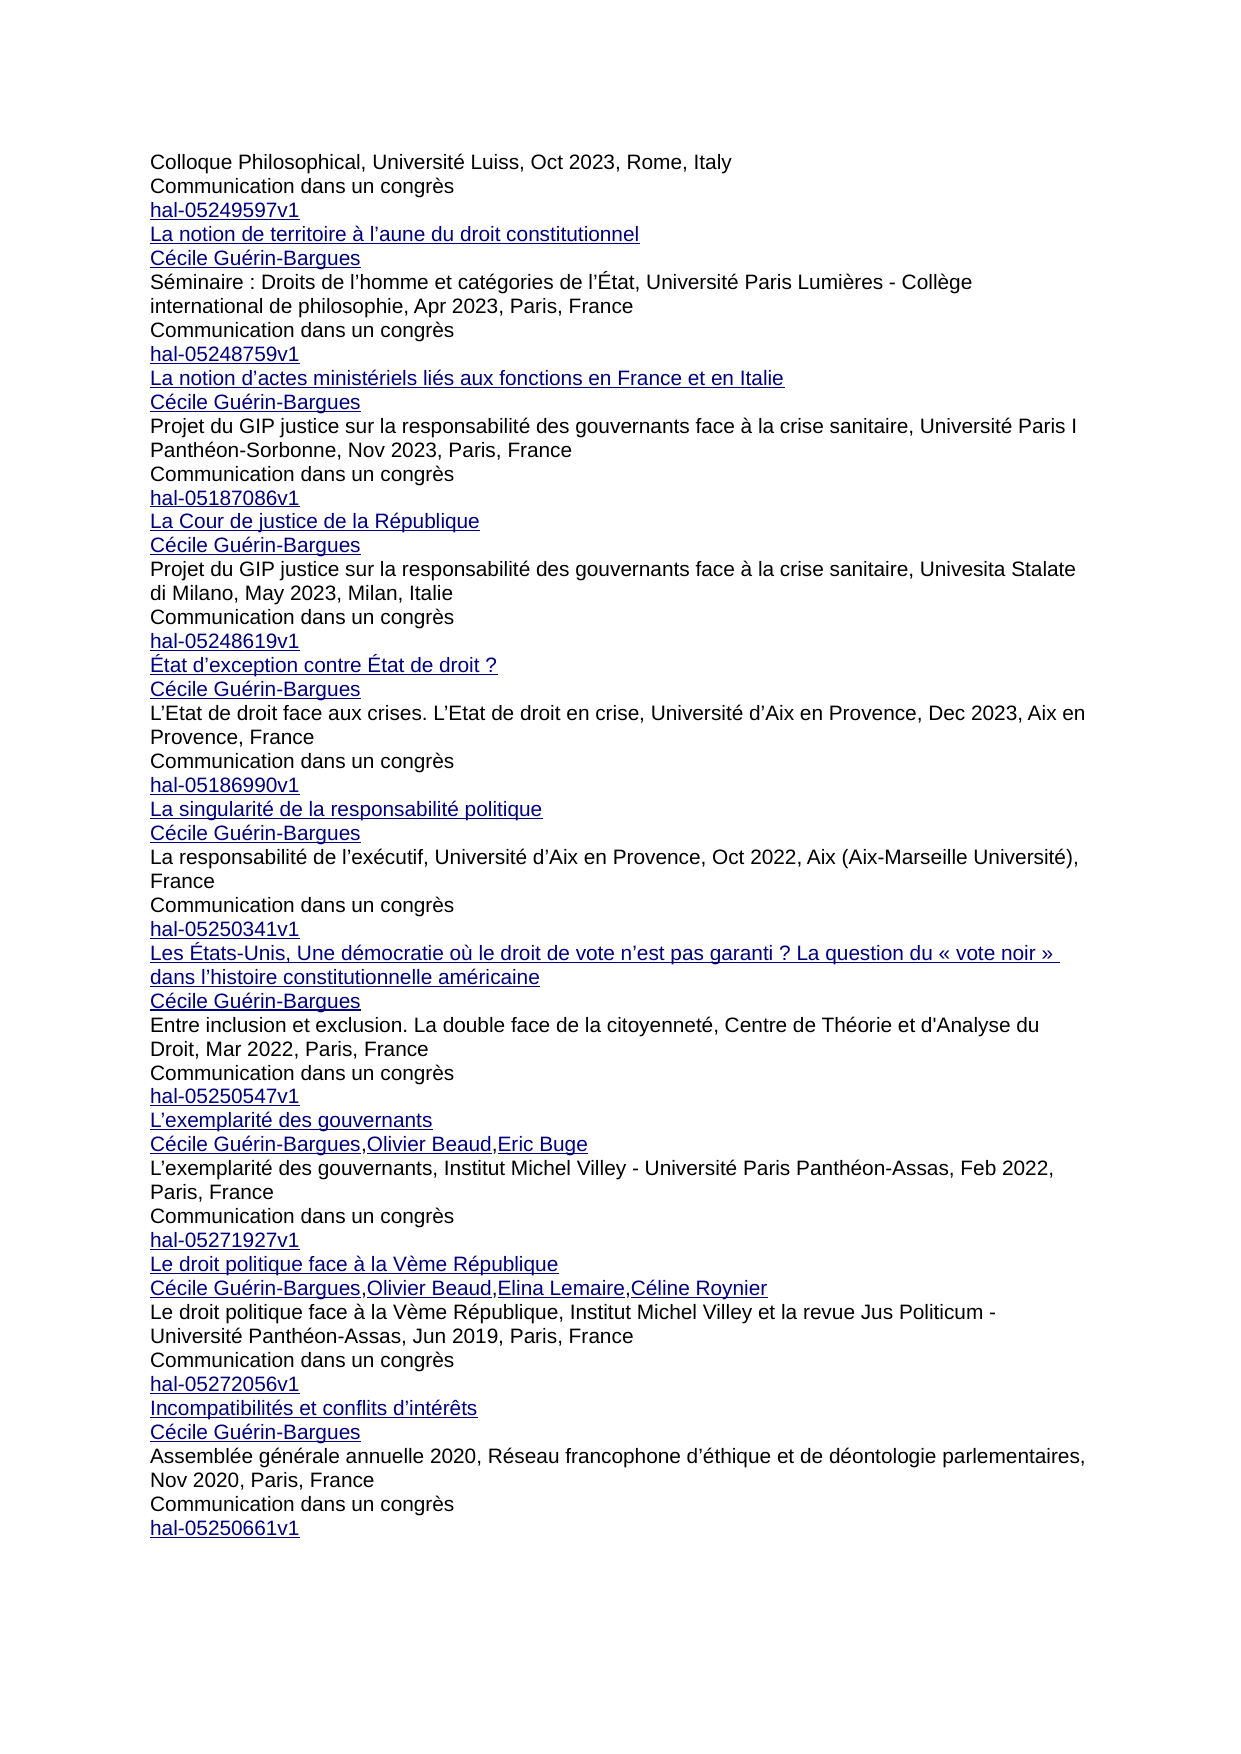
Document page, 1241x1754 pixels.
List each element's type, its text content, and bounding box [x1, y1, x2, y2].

table_cell Les États-Unis, Une démocratie où le droit de vote n’est pas garanti ? La question du « vote noir » dans l’histoire constitutionnelle américaine Cécile Guérin-Bargues Entre inclusion et exclusion. La double face de la citoyenneté, Centre de Théorie et d'Analyse du Droit, Mar 2022, Paris, France Communication dans un congrès hal-05250547v1 [150, 941, 1090, 1108]
table_cell Colloque Philosophical, Université Luiss, Oct 2023, Rome, Italy Communication dans un congrès hal-05249597v1 [150, 150, 1090, 222]
table_cell La singularité de la responsabilité politique Cécile Guérin-Bargues La responsabilité de l’exécutif, Université d’Aix en Provence, Oct 2022, Aix (Aix-Marseille Université), France Communication dans un congrès hal-05250341v1 [150, 797, 1090, 941]
table_cell État d’exception contre État de droit ? Cécile Guérin-Bargues L’Etat de droit face aux crises. L’Etat de droit en crise, Université d’Aix en Provence, Dec 2023, Aix en Provence, France Communication dans un congrès hal-05186990v1 [150, 653, 1090, 797]
table_cell Le droit politique face à la Vème République Cécile Guérin-Bargues,Olivier Beaud,Elina Lemaire,Céline Roynier Le droit politique face à la Vème République, Institut Michel Villey et la revue Jus Politicum - Université Panthéon-Assas, Jun 2019, Paris, France Communication dans un congrès hal-05272056v1 [150, 1252, 1090, 1396]
table_cell La notion de territoire à l’aune du droit constitutionnel Cécile Guérin-Bargues Séminaire : Droits de l’homme et catégories de l’État, Université Paris Lumières - Collège international de philosophie, Apr 2023, Paris, France Communication dans un congrès hal-05248759v1 [150, 222, 1090, 366]
table_cell La Cour de justice de la République Cécile Guérin-Bargues Projet du GIP justice sur la responsabilité des gouvernants face à la crise sanitaire, Univesita Stalate di Milano, May 2023, Milan, Italie Communication dans un congrès hal-05248619v1 [150, 509, 1090, 653]
table_cell Incompatibilités et conflits d’intérêts Cécile Guérin-Bargues Assemblée générale annuelle 2020, Réseau francophone d’éthique et de déontologie parlementaires, Nov 2020, Paris, France Communication dans un congrès hal-05250661v1 [150, 1396, 1090, 1539]
table_cell L’exemplarité des gouvernants Cécile Guérin-Bargues,Olivier Beaud,Eric Buge L’exemplarité des gouvernants, Institut Michel Villey - Université Paris Panthéon-Assas, Feb 2022, Paris, France Communication dans un congrès hal-05271927v1 [150, 1108, 1090, 1252]
table_cell La notion d’actes ministériels liés aux fonctions en France et en Italie Cécile Guérin-Bargues Projet du GIP justice sur la responsabilité des gouvernants face à la crise sanitaire, Université Paris I Panthéon-Sorbonne, Nov 2023, Paris, France Communication dans un congrès hal-05187086v1 [150, 366, 1090, 509]
